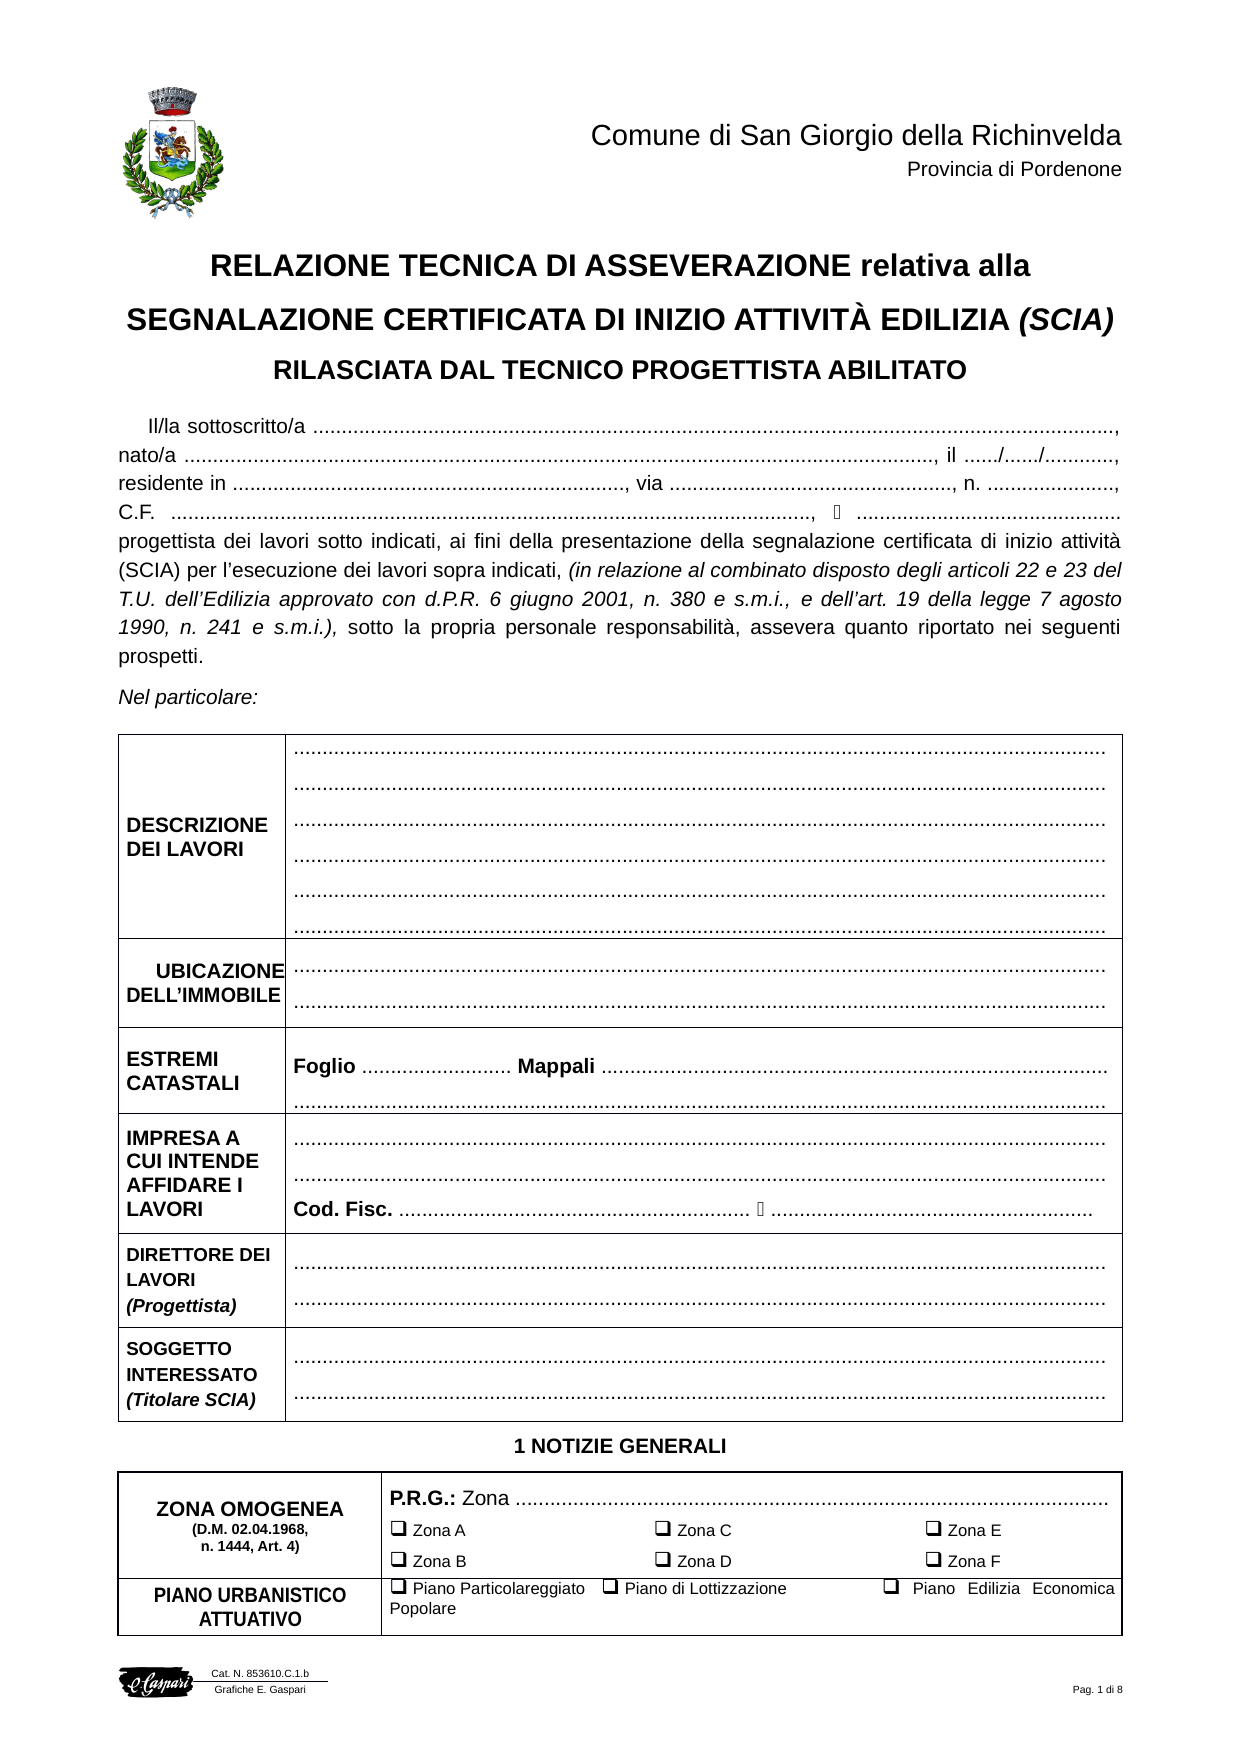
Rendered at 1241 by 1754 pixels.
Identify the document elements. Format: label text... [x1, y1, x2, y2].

table_cell SOGGETTO INTERESSATO (Titolare SCIA) [119, 1328, 285, 1421]
table_header DESCRIZIONE DEI LAVORI [119, 735, 285, 938]
table_cell ............................................................................................................................................. ............................................................................................................................................. [286, 939, 1122, 1027]
table_header ............................................................................................................................................. ............................................................................................................................................. ............................................................................................................................................. ............................................................................................................................................. ............................................................................................................................................. ............................................................................................................................................. [286, 735, 1122, 938]
text 1 NOTIZIE GENERALI [118, 1434, 1122, 1458]
table_cell UBICAZIONE DELL’IMMOBILE [119, 939, 285, 1027]
table_cell ESTREMI CATASTALI [119, 1028, 285, 1113]
table_cell PIANO URBANISTICO ATTUATIVO [119, 1579, 381, 1635]
picture [122, 87, 224, 219]
table_cell DIRETTORE DEI LAVORI (Progettista) [119, 1234, 285, 1327]
table_cell Foglio .......................... Mappali ........................................................................................ ............................................................................................................................................. [286, 1028, 1122, 1113]
text Provincia di Pordenone [224, 157, 1122, 181]
table_cell  Piano Particolareggiato  Piano di Lottizzazione  Piano Edilizia Economica Popolare [382, 1579, 1121, 1635]
title SEGNALAZIONE CERTIFICATA DI INIZIO ATTIVITÀ EDILIZIA (SCIA) [118, 301, 1122, 336]
table_cell ............................................................................................................................................. ............................................................................................................................................. [286, 1328, 1122, 1421]
picture [118, 1666, 194, 1698]
text Comune di San Giorgio della Richinvelda [224, 118, 1122, 152]
title RELAZIONE TECNICA DI ASSEVERAZIONE relativa alla [118, 247, 1122, 283]
table_cell IMPRESA A CUI INTENDE AFFIDARE I LAVORI [119, 1114, 285, 1232]
text Il/la sottoscritto/a ..........................................................................................................................................., nato/a .................................................................................................................................., il ....../....../............, residente in ...................................................................., via ................................................., n. ......................, C.F. ...............................................................................................................,  .............................................. progettista dei lavori sotto indicati, ai fini della presentazione della segnalazione certificata di inizio attività (SCIA) per l’esecuzione dei lavori sopra indicati, (in relazione al combinato disposto degli articoli 22 e 23 del T.U. dell’Edilizia approvato con d.P.R. 6 giugno 2001, n. 380 e s.m.i., e dell’art. 19 della legge 7 agosto 1990, n. 241 e s.m.i.), sotto la propria personale responsabilità, assevera quanto riportato nei seguenti prospetti. [118, 414, 1122, 668]
table_cell ............................................................................................................................................. ............................................................................................................................................. Cod. Fisc. .............................................................  ........................................................ [286, 1114, 1122, 1232]
text RILASCIATA DAL TECNICO PROGETTISTA ABILITATO [118, 354, 1122, 386]
table_cell ............................................................................................................................................. ............................................................................................................................................. [286, 1234, 1122, 1327]
table_header P.R.G.: Zona .......................................................................................................  Zona A  Zona C  Zona E  Zona B  Zona D  Zona F [382, 1473, 1121, 1578]
title Nel particolare: [118, 685, 1122, 709]
table_header ZONA OMOGENEA (D.M. 02.04.1968, n. 1444, Art. 4) [119, 1473, 381, 1578]
